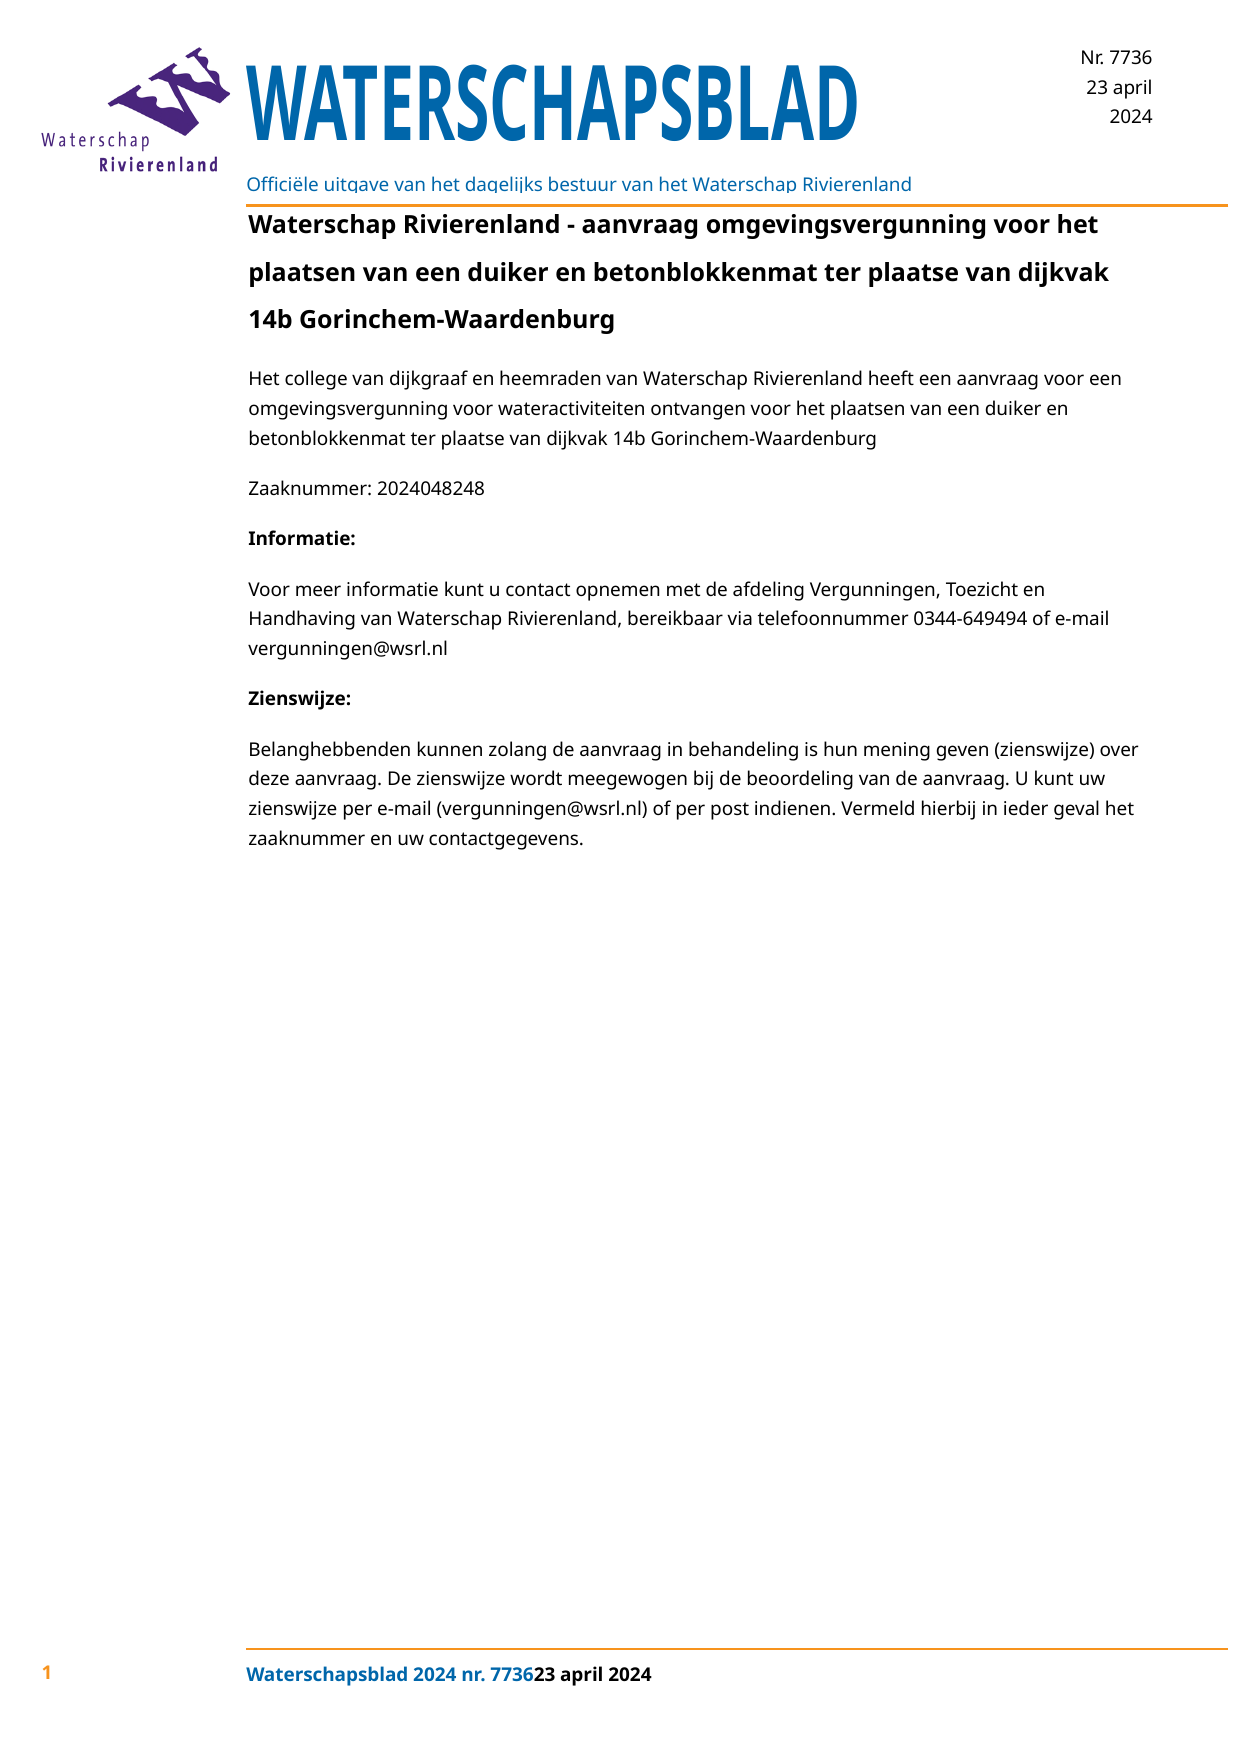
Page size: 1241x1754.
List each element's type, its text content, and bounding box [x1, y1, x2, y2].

picture [41, 47, 231, 172]
text Voor meer informatie kunt u contact opnemen met de afdeling Vergunningen, Toezicht en Handhaving van Waterschap Rivierenland, bereikbaar via telefoonnummer 0344-649494 of e-mail vergunningen@wsrl.nl [248, 576, 1152, 661]
text Het college van dijkgraaf en heemraden van Waterschap Rivierenland heeft een aanvraag voor een omgevingsvergunning voor wateractiviteiten ontvangen voor het plaatsen van een duiker en betonblokkenmat ter plaatse van dijkvak 14b Gorinchem-Waardenburg [248, 366, 1152, 450]
text Waterschap Rivierenland - aanvraag omgevingsvergunning voor het plaatsen van een duiker en betonblokkenmat ter plaatse van dijkvak 14b Gorinchem-Waardenburg [248, 207, 1152, 336]
text Zienswijze: [248, 686, 1152, 711]
text Zaaknummer: 2024048248 [248, 475, 1152, 501]
text Informatie: [248, 526, 1152, 551]
text Belanghebbenden kunnen zolang de aanvraag in behandeling is hun mening geven (zienswijze) over deze aanvraag. De zienswijze wordt meegewogen bij de beoordeling van de aanvraag. U kunt uw zienswijze per e-mail (vergunningen@wsrl.nl) of per post indienen. Vermeld hierbij in ieder geval het zaaknummer en uw contactgegevens. [248, 736, 1152, 850]
